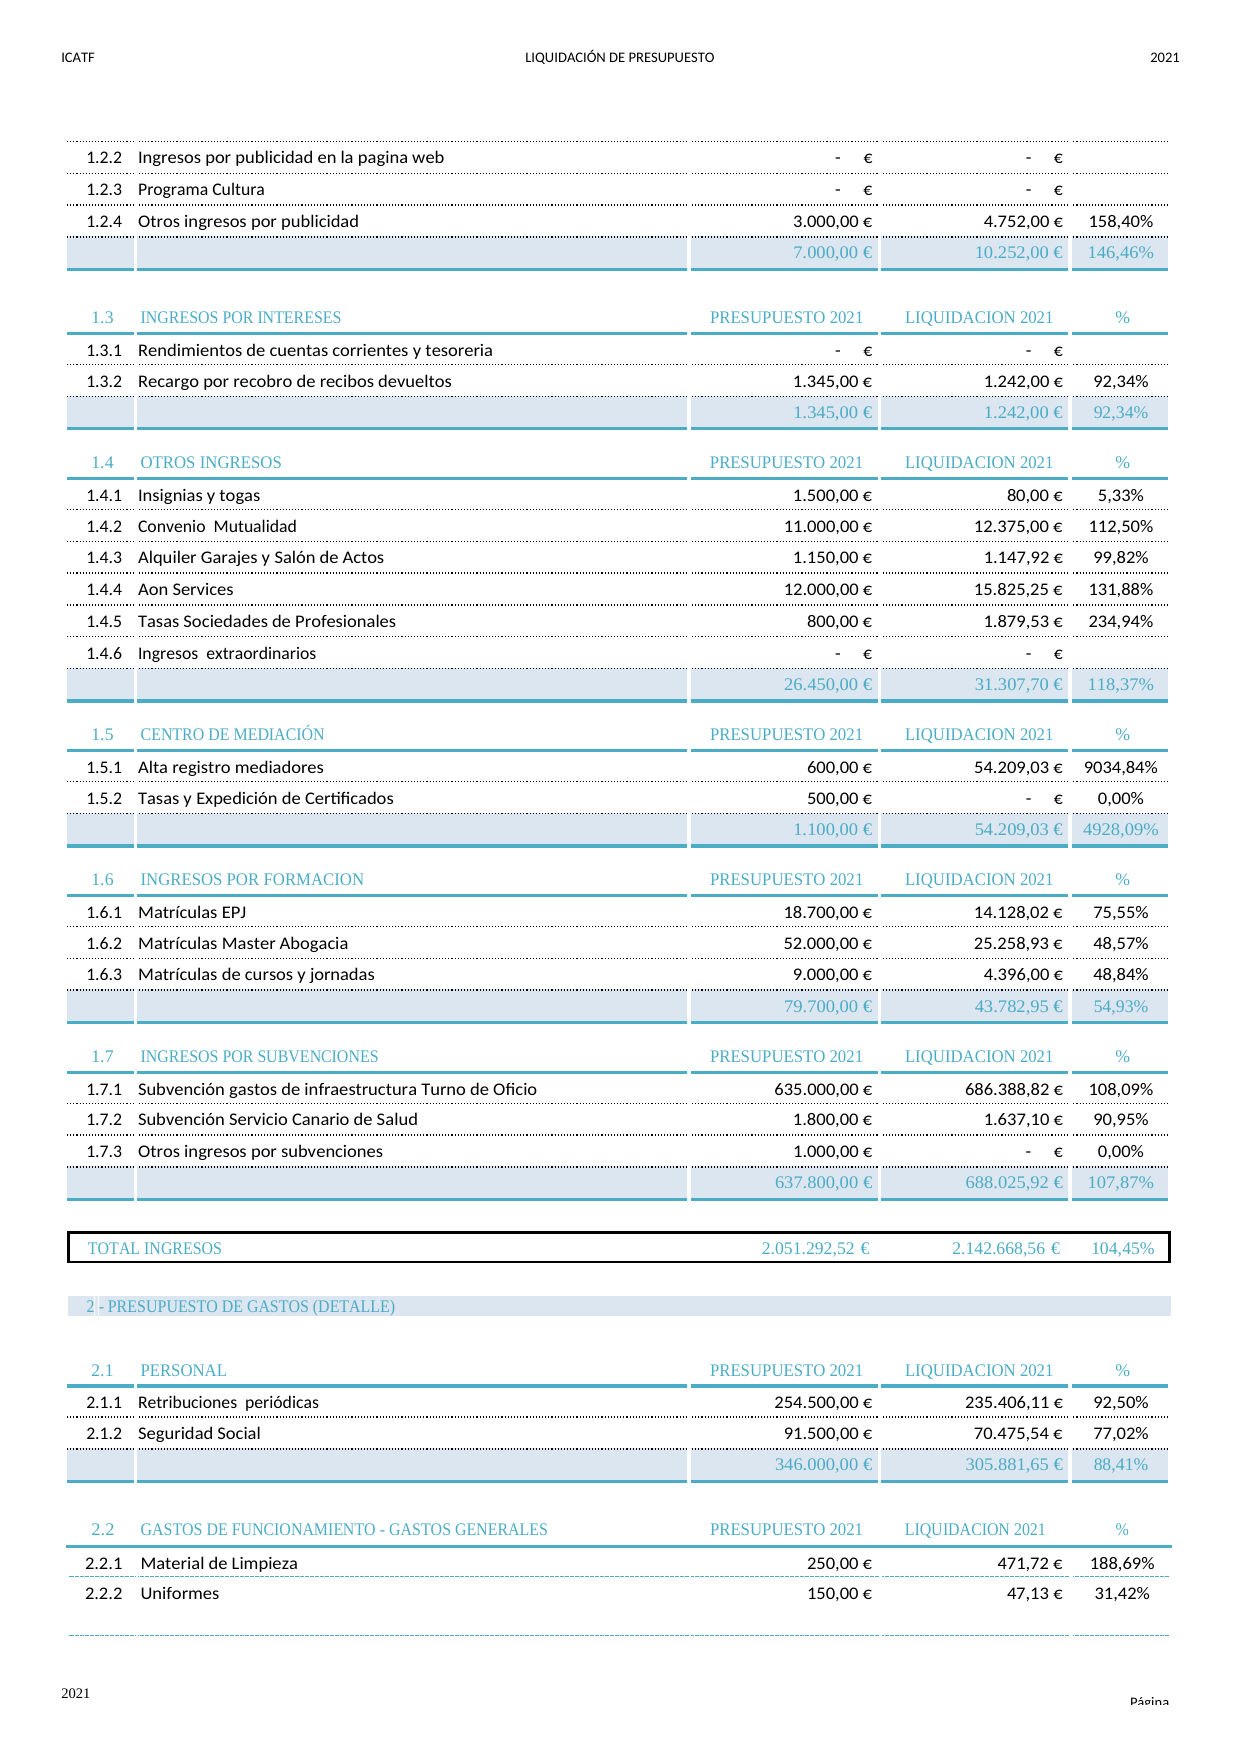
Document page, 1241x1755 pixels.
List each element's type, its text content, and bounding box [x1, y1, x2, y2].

text 2 - PRESUPUESTO DE GASTOS (DETALLE) [68, 1296, 1191, 1316]
table_header 2.2 [66, 1519, 131, 1545]
table_header 2.1.1 [67, 1388, 134, 1416]
table_cell 1.7.2 [67, 1103, 134, 1134]
table_cell 1.2.4 [67, 204, 134, 236]
table_header % [1076, 1519, 1172, 1545]
table_cell [67, 1166, 134, 1198]
table_cell 1.4.6 [67, 636, 134, 668]
table_cell 48,57% [1072, 926, 1168, 958]
table_cell 10.252,00 € [881, 236, 1068, 268]
table_cell Otros ingresos por publicidad [137, 204, 687, 236]
table_header Alta registro mediadores [137, 752, 687, 781]
table_header 1.7.1 [67, 1074, 134, 1103]
table_cell 1.4.5 [67, 604, 134, 636]
table_cell 800,00 € [691, 604, 878, 636]
table_cell 47,13 € [888, 1577, 1076, 1603]
table_header - € [691, 335, 878, 364]
table_cell [137, 989, 687, 1021]
table_cell 31.307,70 € [881, 668, 1068, 699]
table_cell 1.7.3 [67, 1134, 134, 1166]
table_cell 11.000,00 € [691, 509, 878, 541]
table_cell 146,46% [1072, 236, 1168, 268]
list INGRESOS POR FORMACION PRESUPUESTO 2021 LIQUIDACION 2021 % [91, 869, 1191, 889]
list OTROS INGRESOS PRESUPUESTO 2021 LIQUIDACION 2021 % [91, 452, 1191, 472]
table_cell 0,00% [1072, 1134, 1168, 1166]
table_cell 1.242,00 € [881, 396, 1068, 427]
table_header 1.5.1 [67, 752, 134, 781]
table_cell [1072, 173, 1168, 204]
table_cell Otros ingresos por subvenciones [137, 1134, 687, 1166]
table_header Insignias y togas [137, 480, 687, 509]
table_cell - € [691, 636, 878, 668]
table_cell 12.375,00 € [881, 509, 1068, 541]
table_cell [67, 236, 134, 268]
list CENTRO DE MEDIACIÓN PRESUPUESTO 2021 LIQUIDACION 2021 % [91, 724, 1191, 744]
table_cell 1.879,53 € [881, 604, 1068, 636]
table_header [1072, 335, 1168, 364]
table_cell 54,93% [1072, 989, 1168, 1021]
list INGRESOS POR SUBVENCIONES PRESUPUESTO 2021 LIQUIDACION 2021 % [91, 1046, 1191, 1066]
table_cell 54.209,03 € [881, 813, 1068, 844]
table_cell 500,00 € [691, 781, 878, 813]
table_header 254.500,00 € [691, 1388, 878, 1416]
table_header Rendimientos de cuentas corrientes y tesoreria [137, 335, 687, 364]
table_cell 188,69% [1076, 1548, 1172, 1577]
table_cell Ingresos extraordinarios [137, 636, 687, 668]
table_cell [137, 1166, 687, 1198]
table_cell 43.782,95 € [881, 989, 1068, 1021]
table_cell Matrículas de cursos y jornadas [137, 958, 687, 989]
table_header - € [691, 141, 878, 172]
table_cell 92,34% [1072, 364, 1168, 396]
table_cell 1.000,00 € [691, 1134, 878, 1166]
table_cell 2.1.2 [67, 1416, 134, 1448]
table_header Retribuciones periódicas [137, 1388, 687, 1416]
table_cell 112,50% [1072, 509, 1168, 541]
table_cell Tasas y Expedición de Certificados [137, 781, 687, 813]
table_cell [67, 1448, 134, 1480]
table_cell Tasas Sociedades de Profesionales [137, 604, 687, 636]
table_cell 15.825,25 € [881, 572, 1068, 604]
table_header 92,50% [1072, 1388, 1168, 1416]
text 2.1 PERSONAL PRESUPUESTO 2021 LIQUIDACION 2021 % [91, 1359, 1191, 1380]
table_cell 25.258,93 € [881, 926, 1068, 958]
table_cell 1.5.2 [67, 781, 134, 813]
table_header 1.6.1 [67, 897, 134, 926]
table_header [1072, 141, 1168, 172]
table_cell 77,02% [1072, 1416, 1168, 1448]
table_cell 1.150,00 € [691, 541, 878, 572]
table_cell Programa Cultura [137, 173, 687, 204]
table_cell [137, 813, 687, 844]
table_cell [137, 236, 687, 268]
table_cell 3.000,00 € [691, 204, 878, 236]
table_header 5,33% [1072, 480, 1168, 509]
table_cell Matrículas Master Abogacia [137, 926, 687, 958]
table_header PRESUPUESTO 2021 [627, 1519, 888, 1545]
table_header 1.4.1 [67, 480, 134, 509]
table_header Subvención gastos de infraestructura Turno de Oficio [137, 1074, 687, 1103]
table_cell 1.242,00 € [881, 364, 1068, 396]
table_cell 31,42% [1076, 1577, 1172, 1603]
table_cell 118,37% [1072, 668, 1168, 699]
table_cell 88,41% [1072, 1448, 1168, 1480]
table_header 14.128,02 € [881, 897, 1068, 926]
table_cell Seguridad Social [137, 1416, 687, 1448]
table_header 9034,84% [1072, 752, 1168, 781]
table_cell 1.345,00 € [691, 364, 878, 396]
table_header 1.500,00 € [691, 480, 878, 509]
table_cell 471,72 € [888, 1548, 1076, 1577]
table_cell Aon Services [137, 572, 687, 604]
table_cell [1072, 636, 1168, 668]
table_cell - € [691, 173, 878, 204]
table_header 235.406,11 € [881, 1388, 1068, 1416]
table_cell 99,82% [1072, 541, 1168, 572]
table_cell 0,00% [1072, 781, 1168, 813]
table_cell Uniformes [131, 1577, 627, 1603]
table_cell 52.000,00 € [691, 926, 878, 958]
table_cell - € [881, 781, 1068, 813]
table_cell 688.025,92 € [881, 1166, 1068, 1198]
table_cell 1.147,92 € [881, 541, 1068, 572]
table_header - € [881, 141, 1068, 172]
table_cell Convenio Mutualidad [137, 509, 687, 541]
table_cell 90,95% [1072, 1103, 1168, 1134]
table_header 75,55% [1072, 897, 1168, 926]
table_cell 2.2.2 [66, 1577, 131, 1603]
table_cell 1.4.2 [67, 509, 134, 541]
table_cell 9.000,00 € [691, 958, 878, 989]
table_cell 4.752,00 € [881, 204, 1068, 236]
table_cell 4.396,00 € [881, 958, 1068, 989]
table_cell 7.000,00 € [691, 236, 878, 268]
table_cell 26.450,00 € [691, 668, 878, 699]
table_cell [67, 668, 134, 699]
table_cell 131,88% [1072, 572, 1168, 604]
table_header 54.209,03 € [881, 752, 1068, 781]
table_cell 1.4.3 [67, 541, 134, 572]
table_header GASTOS DE FUNCIONAMIENTO - GASTOS GENERALES [131, 1519, 627, 1545]
table_header 18.700,00 € [691, 897, 878, 926]
table_cell 92,34% [1072, 396, 1168, 427]
table_cell 1.3.2 [67, 364, 134, 396]
table_cell Alquiler Garajes y Salón de Actos [137, 541, 687, 572]
table_cell 346.000,00 € [691, 1448, 878, 1480]
table_cell 1.345,00 € [691, 396, 878, 427]
table_cell 91.500,00 € [691, 1416, 878, 1448]
table_header 1.3.1 [67, 335, 134, 364]
table_cell 1.100,00 € [691, 813, 878, 844]
table_header - € [881, 335, 1068, 364]
table_cell [137, 396, 687, 427]
table_header Ingresos por publicidad en la pagina web [137, 141, 687, 172]
table_cell 305.881,65 € [881, 1448, 1068, 1480]
table_header 686.388,82 € [881, 1074, 1068, 1103]
table_header Matrículas EPJ [137, 897, 687, 926]
table_cell 637.800,00 € [691, 1166, 878, 1198]
table_cell 4928,09% [1072, 813, 1168, 844]
table_header 635.000,00 € [691, 1074, 878, 1103]
table_cell 70.475,54 € [881, 1416, 1068, 1448]
table_cell 48,84% [1072, 958, 1168, 989]
table_cell 1.2.3 [67, 173, 134, 204]
table_header 1.2.2 [67, 141, 134, 172]
table_header 108,09% [1072, 1074, 1168, 1103]
table_header 600,00 € [691, 752, 878, 781]
table_header 80,00 € [881, 480, 1068, 509]
table_cell 2.2.1 [66, 1548, 131, 1577]
table_cell 158,40% [1072, 204, 1168, 236]
table_header LIQUIDACION 2021 [888, 1519, 1076, 1545]
table_cell 1.637,10 € [881, 1103, 1068, 1134]
table_cell 1.6.3 [67, 958, 134, 989]
table_cell 1.6.2 [67, 926, 134, 958]
table_cell [67, 396, 134, 427]
table_cell Recargo por recobro de recibos devueltos [137, 364, 687, 396]
table_cell 12.000,00 € [691, 572, 878, 604]
table_cell [67, 989, 134, 1021]
table_cell 250,00 € [627, 1548, 888, 1577]
table_cell 234,94% [1072, 604, 1168, 636]
table_cell 107,87% [1072, 1166, 1168, 1198]
table_cell Material de Limpieza [131, 1548, 627, 1577]
list INGRESOS POR INTERESES PRESUPUESTO 2021 LIQUIDACION 2021 % [91, 307, 1191, 327]
table_cell - € [881, 1134, 1068, 1166]
table_cell 1.4.4 [67, 572, 134, 604]
table_cell - € [881, 173, 1068, 204]
table_cell 1.800,00 € [691, 1103, 878, 1134]
table_cell Subvención Servicio Canario de Salud [137, 1103, 687, 1134]
table_cell 79.700,00 € [691, 989, 878, 1021]
table_cell [137, 1448, 687, 1480]
table_cell [67, 813, 134, 844]
table_cell [137, 668, 687, 699]
table_cell - € [881, 636, 1068, 668]
text TOTAL INGRESOS 2.051.292,52 € 2.142.668,56 € 104,45% [88, 1238, 1168, 1258]
table_cell 150,00 € [627, 1577, 888, 1603]
